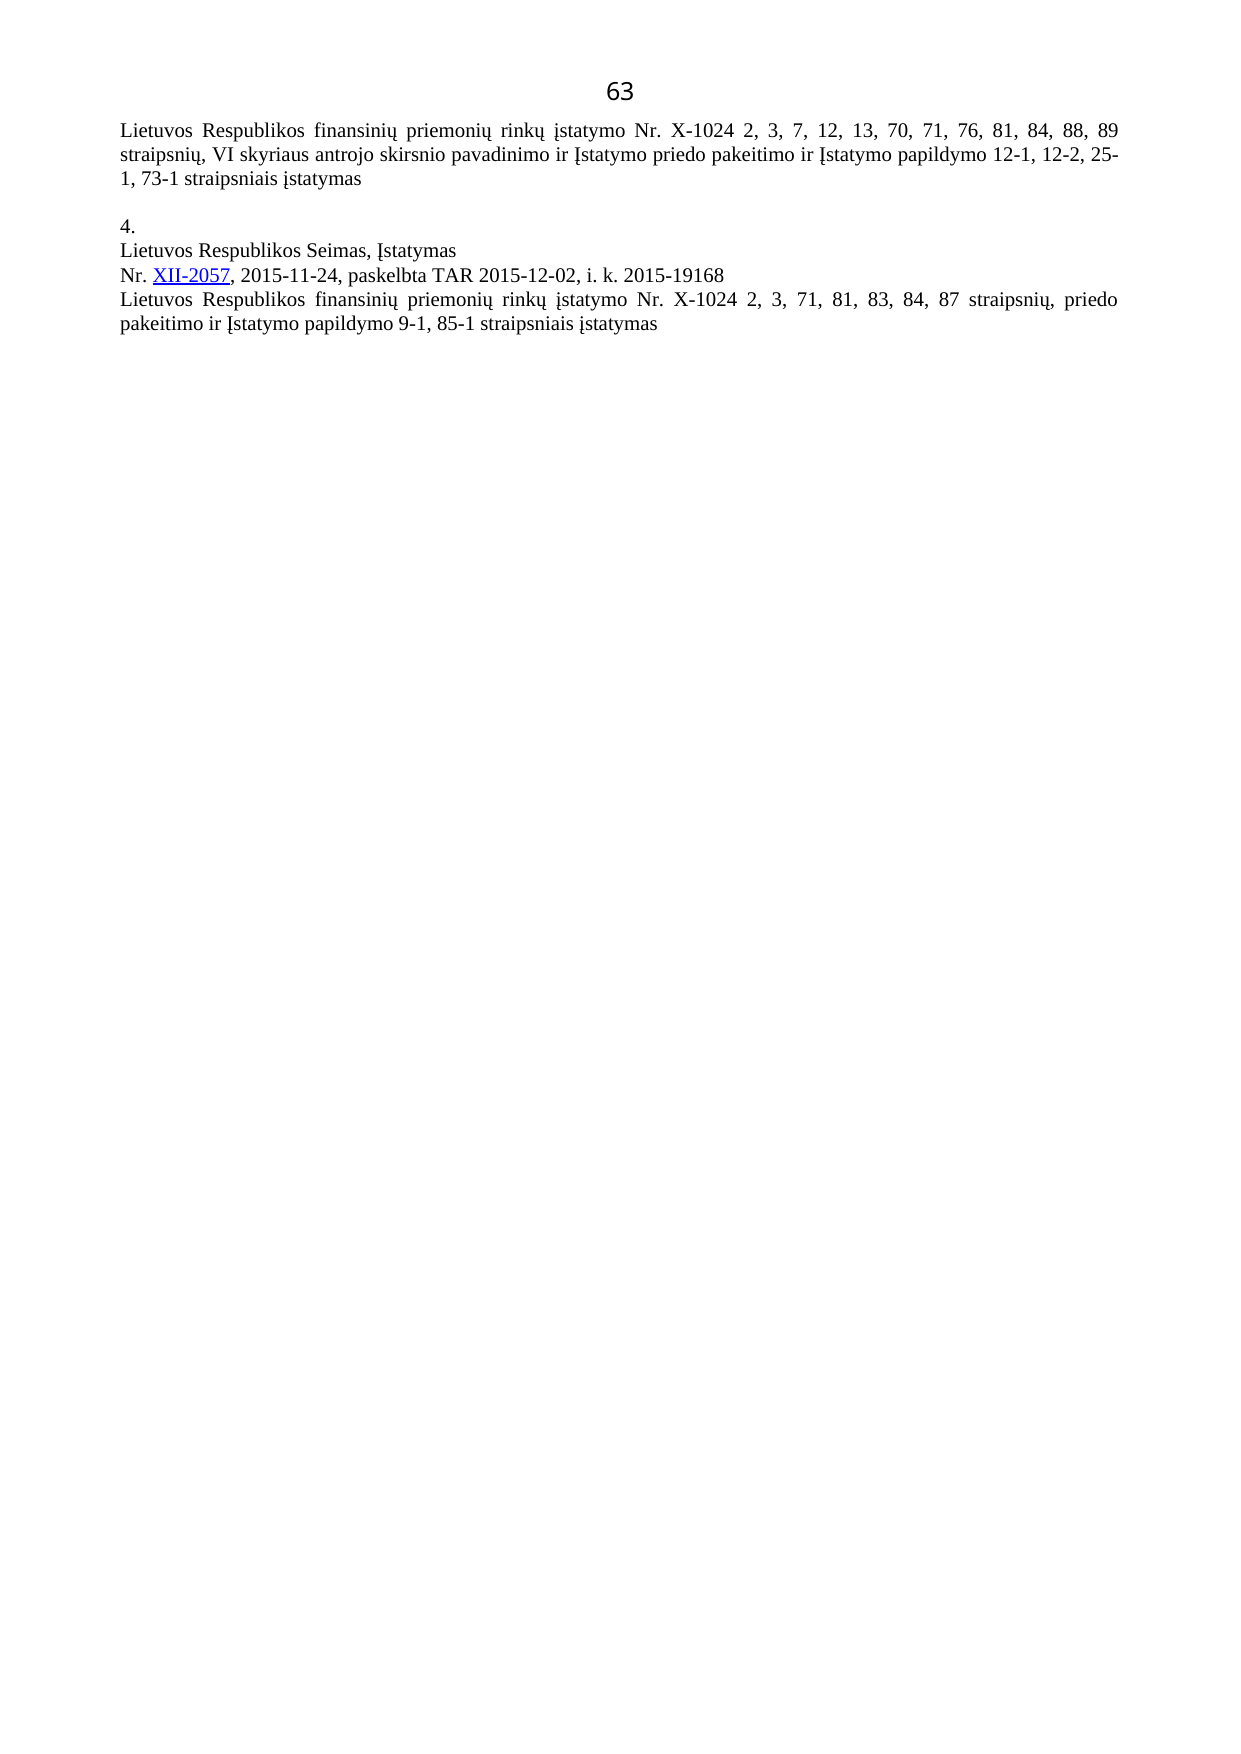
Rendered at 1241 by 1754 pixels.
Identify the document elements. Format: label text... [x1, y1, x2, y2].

text 4. [120, 214, 1120, 238]
text Lietuvos Respublikos finansinių priemonių rinkų įstatymo Nr. X-1024 2, 3, 71, 81, 83, 84, 87 straipsnių, priedo pakeitimo ir Įstatymo papildymo 9-1, 85-1 straipsniais įstatymas [120, 287, 1120, 335]
text Lietuvos Respublikos finansinių priemonių rinkų įstatymo Nr. X-1024 2, 3, 7, 12, 13, 70, 71, 76, 81, 84, 88, 89 straipsnių, VI skyriaus antrojo skirsnio pavadinimo ir Įstatymo priedo pakeitimo ir Įstatymo papildymo 12-1, 12-2, 25-1, 73-1 straipsniais įstatymas [120, 118, 1120, 190]
text Lietuvos Respublikos Seimas, Įstatymas [120, 238, 1120, 262]
text Nr. XII-2057, 2015-11-24, paskelbta TAR 2015-12-02, i. k. 2015-19168 [120, 262, 1120, 287]
